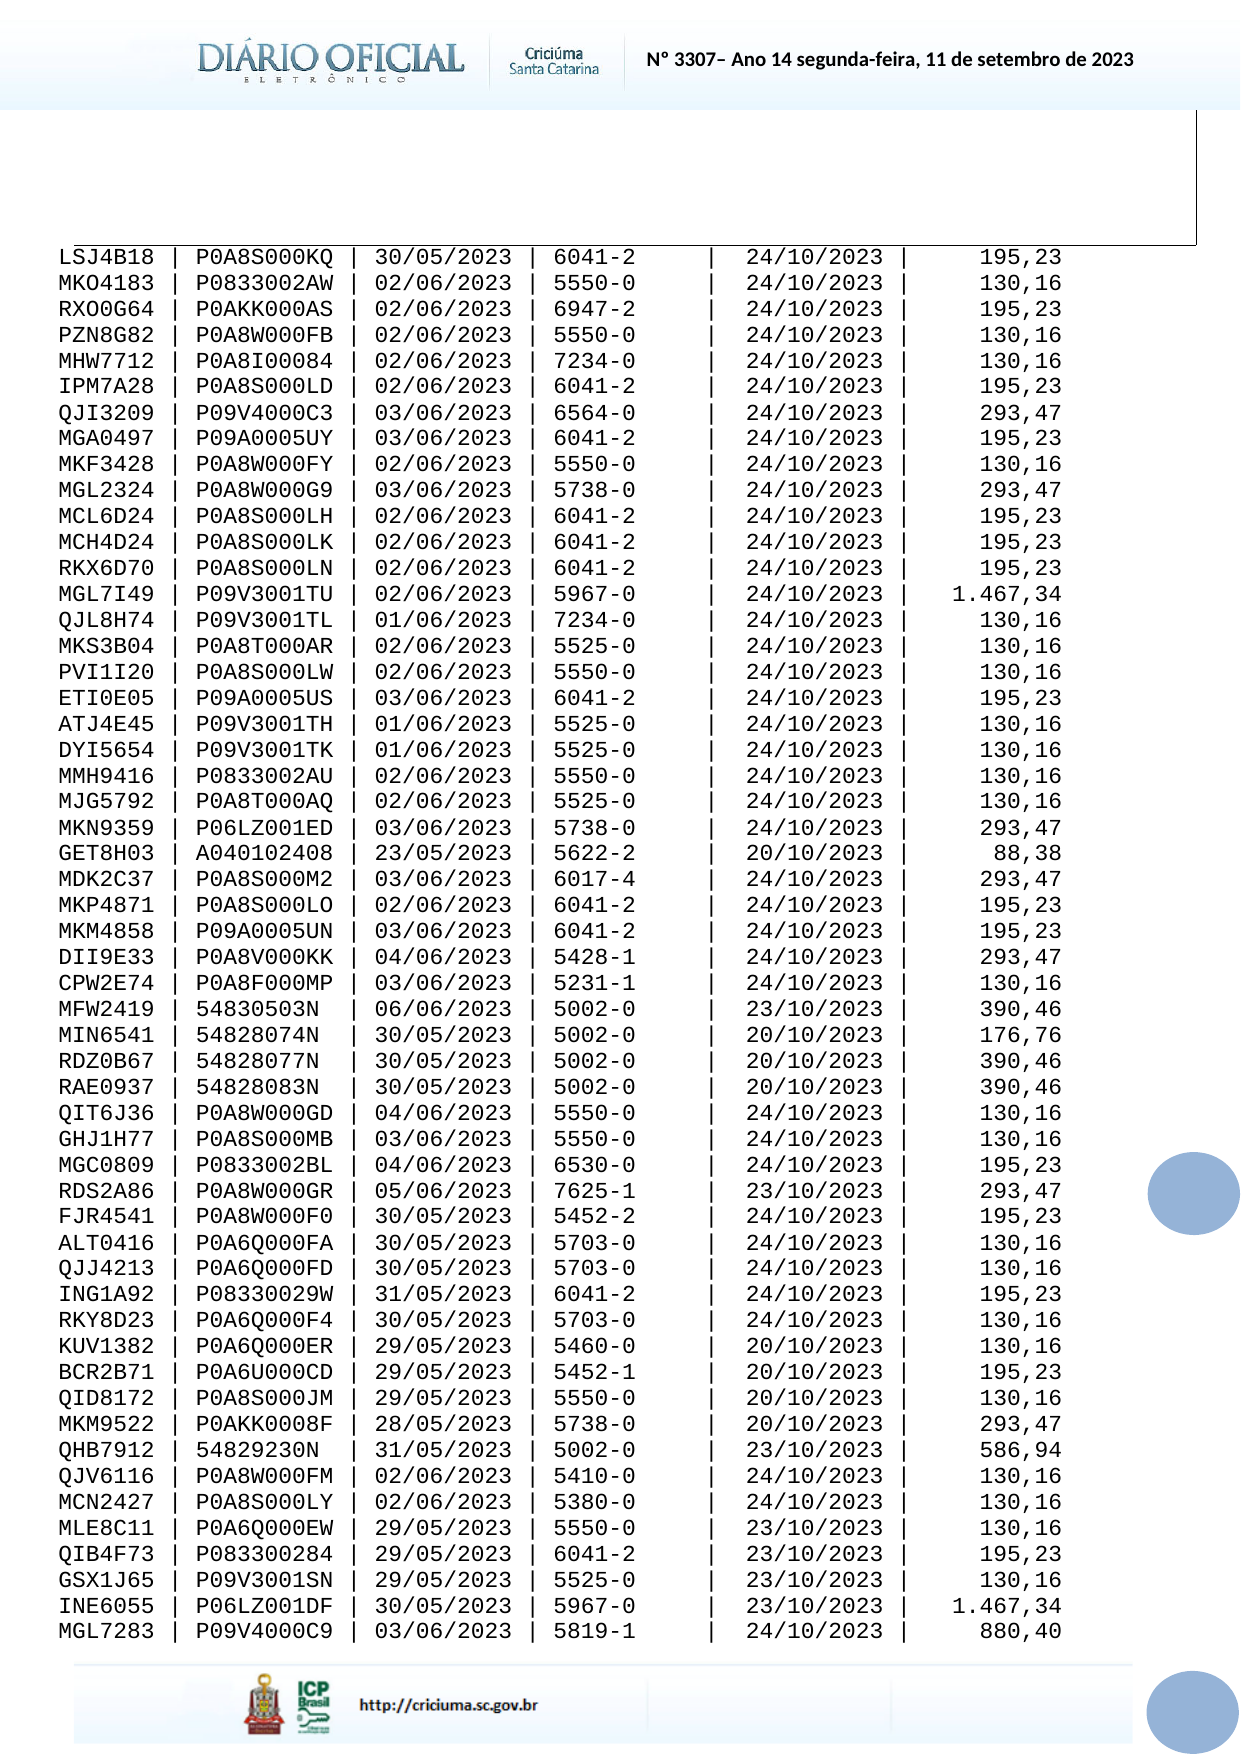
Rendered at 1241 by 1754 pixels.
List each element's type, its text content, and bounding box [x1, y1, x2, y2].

text QJI3209 | P09V4000C3 | 03/06/2023 | 6564-0 | 24/10/2023 | 293,47 [44, 401, 1196, 427]
text FJR4541 | P0A8W000F0 | 30/05/2023 | 5452-2 | 24/10/2023 | 195,23 [44, 1205, 1171, 1231]
text ING1A92 | P08330029W | 31/05/2023 | 6041-2 | 24/10/2023 | 195,23 [44, 1283, 1196, 1309]
text QIT6J36 | P0A8W000GD | 04/06/2023 | 5550-0 | 24/10/2023 | 130,16 [44, 1101, 1196, 1127]
text IPM7A28 | P0A8S000LD | 02/06/2023 | 6041-2 | 24/10/2023 | 195,23 [44, 375, 1196, 401]
text QJJ4213 | P0A6Q000FD | 30/05/2023 | 5703-0 | 24/10/2023 | 130,16 [44, 1257, 1196, 1283]
text MCL6D24 | P0A8S000LH | 02/06/2023 | 6041-2 | 24/10/2023 | 195,23 [44, 504, 1196, 531]
text KUV1382 | P0A6Q000ER | 29/05/2023 | 5460-0 | 20/10/2023 | 130,16 [44, 1334, 1196, 1361]
text MLE8C11 | P0A6Q000EW | 29/05/2023 | 5550-0 | 23/10/2023 | 130,16 [44, 1516, 1196, 1542]
text QHB7912 | 54829230N | 31/05/2023 | 5002-0 | 23/10/2023 | 586,94 [44, 1438, 1196, 1464]
text RKY8D23 | P0A6Q000F4 | 30/05/2023 | 5703-0 | 24/10/2023 | 130,16 [44, 1309, 1196, 1334]
text CPW2E74 | P0A8F000MP | 03/06/2023 | 5231-1 | 24/10/2023 | 130,16 [44, 971, 1196, 997]
text MKP4871 | P0A8S000LO | 02/06/2023 | 6041-2 | 24/10/2023 | 195,23 [44, 894, 1196, 919]
text BCR2B71 | P0A6U000CD | 29/05/2023 | 5452-1 | 20/10/2023 | 195,23 [44, 1361, 1196, 1386]
text QJL8H74 | P09V3001TL | 01/06/2023 | 7234-0 | 24/10/2023 | 130,16 [44, 608, 1196, 634]
text RDS2A86 | P0A8W000GR | 05/06/2023 | 7625-1 | 23/10/2023 | 293,47 [44, 1179, 1150, 1205]
text MGL7I49 | P09V3001TU | 02/06/2023 | 5967-0 | 24/10/2023 | 1.467,34 [44, 582, 1196, 608]
text ATJ4E45 | P09V3001TH | 01/06/2023 | 5525-0 | 24/10/2023 | 130,16 [44, 712, 1196, 738]
text RDZ0B67 | 54828077N | 30/05/2023 | 5002-0 | 20/10/2023 | 390,46 [44, 1049, 1196, 1075]
text GSX1J65 | P09V3001SN | 29/05/2023 | 5525-0 | 23/10/2023 | 130,16 [44, 1568, 1196, 1594]
text RAE0937 | 54828083N | 30/05/2023 | 5002-0 | 20/10/2023 | 390,46 [44, 1075, 1196, 1101]
text GHJ1H77 | P0A8S000MB | 03/06/2023 | 5550-0 | 24/10/2023 | 130,16 [44, 1127, 1196, 1153]
text PVI1I20 | P0A8S000LW | 02/06/2023 | 5550-0 | 24/10/2023 | 130,16 [44, 660, 1196, 686]
text MKF3428 | P0A8W000FY | 02/06/2023 | 5550-0 | 24/10/2023 | 130,16 [44, 453, 1196, 479]
text DYI5654 | P09V3001TK | 01/06/2023 | 5525-0 | 24/10/2023 | 130,16 [44, 738, 1196, 764]
text MGL7283 | P09V4000C9 | 03/06/2023 | 5819-1 | 24/10/2023 | 880,40 [44, 1620, 1196, 1646]
text RXO0G64 | P0AKK000AS | 02/06/2023 | 6947-2 | 24/10/2023 | 195,23 [44, 297, 1196, 323]
text QIB4F73 | P083300284 | 29/05/2023 | 6041-2 | 23/10/2023 | 195,23 [44, 1542, 1196, 1568]
text MGA0497 | P09A0005UY | 03/06/2023 | 6041-2 | 24/10/2023 | 195,23 [44, 427, 1196, 453]
text PZN8G82 | P0A8W000FB | 02/06/2023 | 5550-0 | 24/10/2023 | 130,16 [44, 323, 1196, 349]
text MKM9522 | P0AKK0008F | 28/05/2023 | 5738-0 | 20/10/2023 | 293,47 [44, 1412, 1196, 1438]
text MKO4183 | P0833002AW | 02/06/2023 | 5550-0 | 24/10/2023 | 130,16 [44, 271, 1196, 297]
text GET8H03 | A040102408 | 23/05/2023 | 5622-2 | 20/10/2023 | 88,38 [44, 842, 1196, 868]
text MDK2C37 | P0A8S000M2 | 03/06/2023 | 6017-4 | 24/10/2023 | 293,47 [44, 868, 1196, 894]
text QID8172 | P0A8S000JM | 29/05/2023 | 5550-0 | 20/10/2023 | 130,16 [44, 1386, 1196, 1412]
text LSJ4B18 | P0A8S000KQ | 30/05/2023 | 6041-2 | 24/10/2023 | 195,23 [44, 245, 1196, 271]
text QJV6116 | P0A8W000FM | 02/06/2023 | 5410-0 | 24/10/2023 | 130,16 [44, 1464, 1196, 1490]
text MKS3B04 | P0A8T000AR | 02/06/2023 | 5525-0 | 24/10/2023 | 130,16 [44, 634, 1196, 660]
text MIN6541 | 54828074N | 30/05/2023 | 5002-0 | 20/10/2023 | 176,76 [44, 1023, 1196, 1049]
text MKM4858 | P09A0005UN | 03/06/2023 | 6041-2 | 24/10/2023 | 195,23 [44, 919, 1196, 946]
text ALT0416 | P0A6Q000FA | 30/05/2023 | 5703-0 | 24/10/2023 | 130,16 [44, 1231, 1196, 1257]
text MCN2427 | P0A8S000LY | 02/06/2023 | 5380-0 | 24/10/2023 | 130,16 [44, 1490, 1196, 1516]
text MCH4D24 | P0A8S000LK | 02/06/2023 | 6041-2 | 24/10/2023 | 195,23 [44, 531, 1196, 556]
text MMH9416 | P0833002AU | 02/06/2023 | 5550-0 | 24/10/2023 | 130,16 [44, 764, 1196, 790]
text INE6055 | P06LZ001DF | 30/05/2023 | 5967-0 | 23/10/2023 | 1.467,34 [44, 1594, 1196, 1620]
text DII9E33 | P0A8V000KK | 04/06/2023 | 5428-1 | 24/10/2023 | 293,47 [44, 946, 1196, 971]
text MGC0809 | P0833002BL | 04/06/2023 | 6530-0 | 24/10/2023 | 195,23 [44, 1153, 1180, 1179]
text MKN9359 | P06LZ001ED | 03/06/2023 | 5738-0 | 24/10/2023 | 293,47 [44, 816, 1196, 842]
text ETI0E05 | P09A0005US | 03/06/2023 | 6041-2 | 24/10/2023 | 195,23 [44, 686, 1196, 712]
text MGL2324 | P0A8W000G9 | 03/06/2023 | 5738-0 | 24/10/2023 | 293,47 [44, 479, 1196, 504]
text MFW2419 | 54830503N | 06/06/2023 | 5002-0 | 23/10/2023 | 390,46 [44, 997, 1196, 1023]
text RKX6D70 | P0A8S000LN | 02/06/2023 | 6041-2 | 24/10/2023 | 195,23 [44, 556, 1196, 582]
text MHW7712 | P0A8I00084 | 02/06/2023 | 7234-0 | 24/10/2023 | 130,16 [44, 349, 1196, 375]
text MJG5792 | P0A8T000AQ | 02/06/2023 | 5525-0 | 24/10/2023 | 130,16 [44, 790, 1196, 816]
